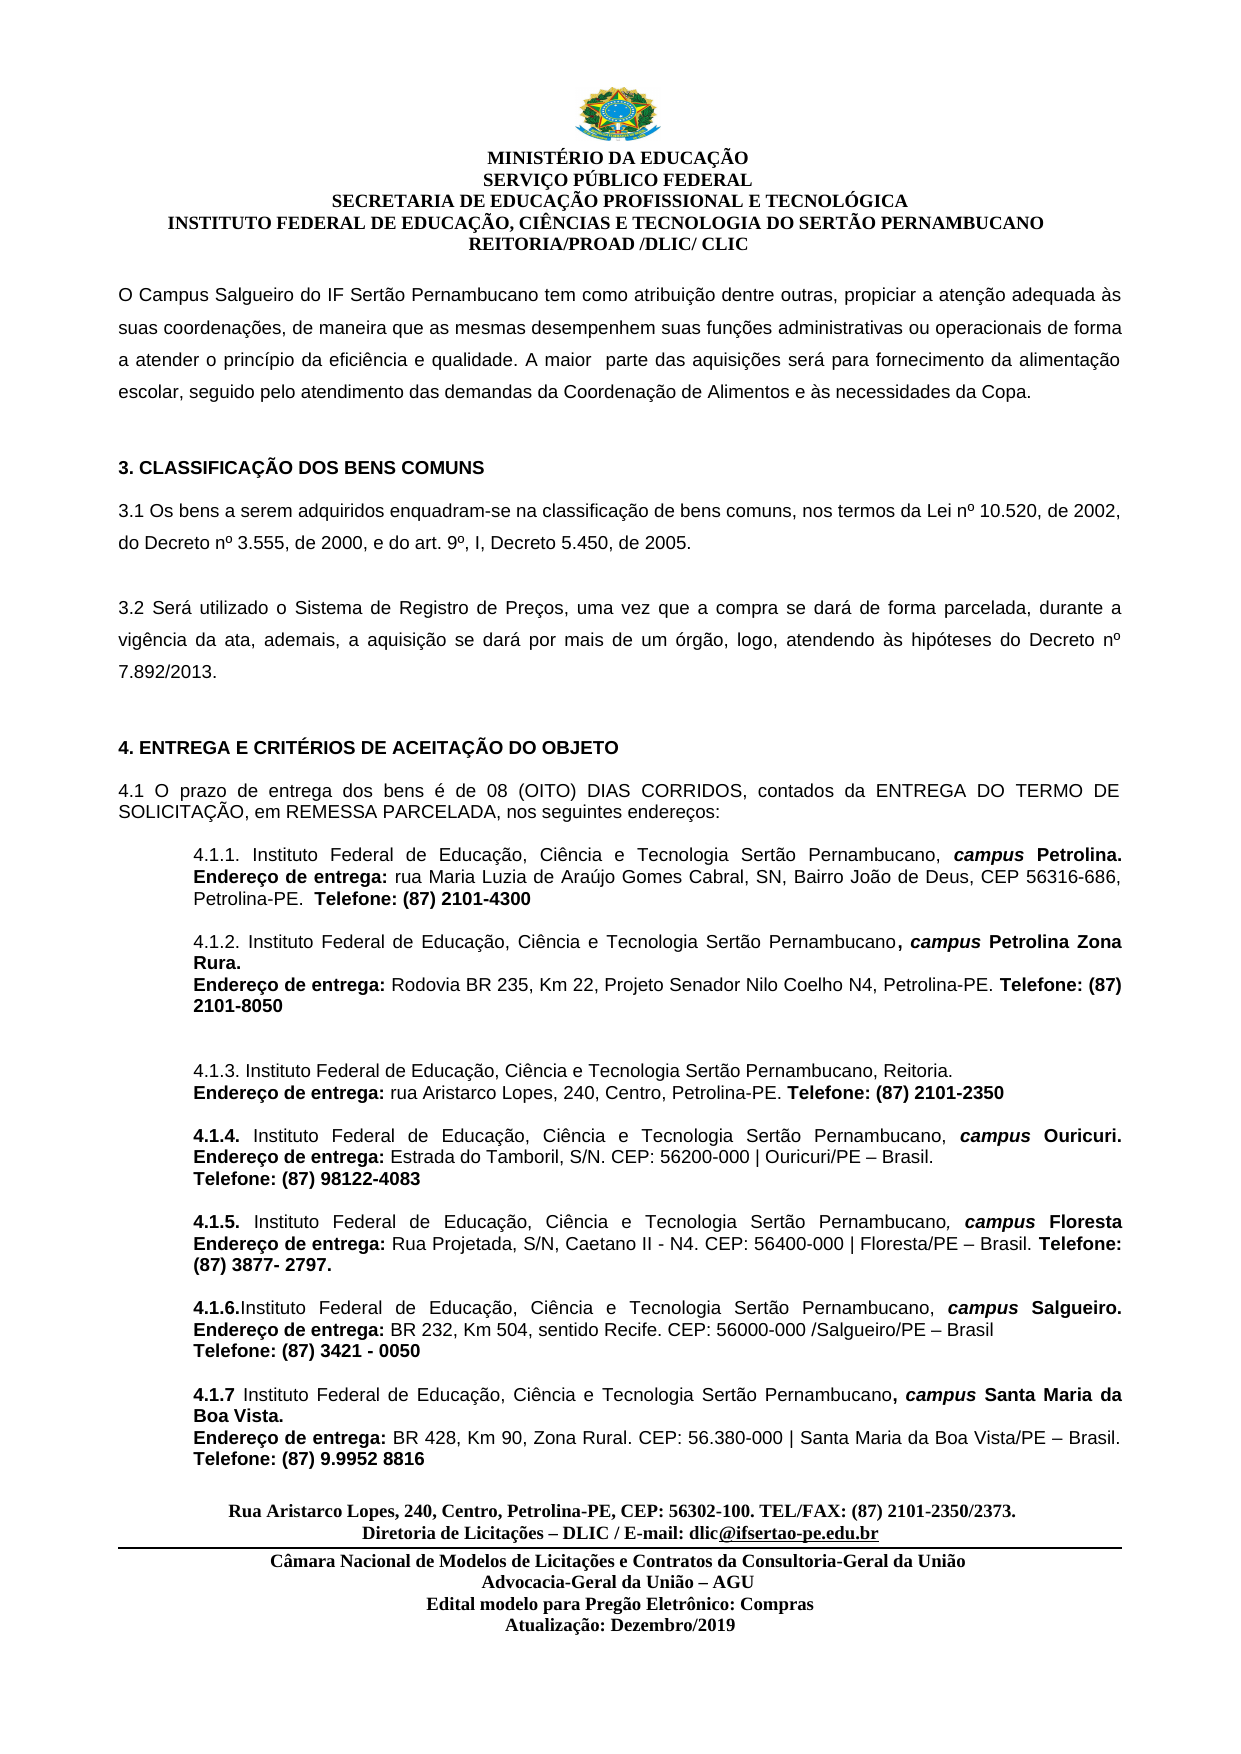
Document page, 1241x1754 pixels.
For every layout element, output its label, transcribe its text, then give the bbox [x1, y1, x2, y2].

text 4.1.3. Instituto Federal de Educação, Ciência e Tecnologia Sertão Pernambucano, Reitoria. [193, 1060, 1122, 1081]
text 4.1.2. Instituto Federal de Educação, Ciência e Tecnologia Sertão Pernambucano, campus Petrolina Zona Rura. [193, 931, 1122, 974]
text 4. ENTREGA E CRITÉRIOS DE ACEITAÇÃO DO OBJETO [118, 736, 1122, 758]
text 4.1.4. Instituto Federal de Educação, Ciência e Tecnologia Sertão Pernambucano, campus Ouricuri. Endereço de entrega: Estrada do Tamboril, S/N. CEP: 56200-000 | Ouricuri/PE – Brasil. [193, 1124, 1122, 1168]
text 4.1.7 Instituto Federal de Educação, Ciência e Tecnologia Sertão Pernambucano, campus Santa Maria da Boa Vista. [193, 1383, 1122, 1426]
text 3.1 Os bens a serem adquiridos enquadram-se na classificação de bens comuns, nos termos da Lei nº 10.520, de 2002, do Decreto nº 3.555, de 2000, e do art. 9º, I, Decreto 5.450, de 2005. [118, 499, 1122, 553]
text Endereço de entrega: BR 428, Km 90, Zona Rural. CEP: 56.380-000 | Santa Maria da Boa Vista/PE – Brasil. Telefone: (87) 9.9952 8816 [193, 1426, 1122, 1469]
text Telefone: (87) 98122-4083 [193, 1168, 1122, 1189]
text 3. CLASSIFICAÇÃO DOS BENS COMUNS [118, 456, 1122, 478]
text O Campus Salgueiro do IF Sertão Pernambucano tem como atribuição dentre outras, propiciar a atenção adequada às suas coordenações, de maneira que as mesmas desempenhem suas funções administrativas ou operacionais de forma a atender o princípio da eficiência e qualidade. A maior parte das aquisições será para fornecimento da alimentação escolar, seguido pelo atendimento das demandas da Coordenação de Alimentos e às necessidades da Copa. [118, 284, 1122, 403]
text 4.1.6.Instituto Federal de Educação, Ciência e Tecnologia Sertão Pernambucano, campus Salgueiro. Endereço de entrega: BR 232, Km 504, sentido Recife. CEP: 56000-000 /Salgueiro/PE – Brasil [193, 1297, 1122, 1340]
text 4.1.1. Instituto Federal de Educação, Ciência e Tecnologia Sertão Pernambucano, campus Petrolina. Endereço de entrega: rua Maria Luzia de Araújo Gomes Cabral, SN, Bairro João de Deus, CEP 56316-686, Petrolina-PE. Telefone: (87) 2101-4300 [193, 844, 1122, 909]
text 4.1.5. Instituto Federal de Educação, Ciência e Tecnologia Sertão Pernambucano, campus Floresta Endereço de entrega: Rua Projetada, S/N, Caetano II - N4. CEP: 56400-000 | Floresta/PE – Brasil. Telefone: (87) 3877- 2797. [193, 1211, 1122, 1276]
text 4.1 O prazo de entrega dos bens é de 08 (OITO) DIAS CORRIDOS, contados da ENTREGA DO TERMO DE SOLICITAÇÃO, em REMESSA PARCELADA, nos seguintes endereços: [118, 779, 1122, 823]
picture [575, 87, 661, 141]
text 3.2 Será utilizado o Sistema de Registro de Preços, uma vez que a compra se dará de forma parcelada, durante a vigência da ata, ademais, a aquisição se dará por mais de um órgão, logo, atendendo às hipóteses do Decreto nº 7.892/2013. [118, 596, 1122, 683]
text Telefone: (87) 3421 - 0050 [193, 1340, 1122, 1362]
text Endereço de entrega: rua Aristarco Lopes, 240, Centro, Petrolina-PE. Telefone: (87) 2101-2350 [193, 1081, 1122, 1103]
text Endereço de entrega: Rodovia BR 235, Km 22, Projeto Senador Nilo Coelho N4, Petrolina-PE. Telefone: (87) 2101-8050 [193, 974, 1122, 1017]
